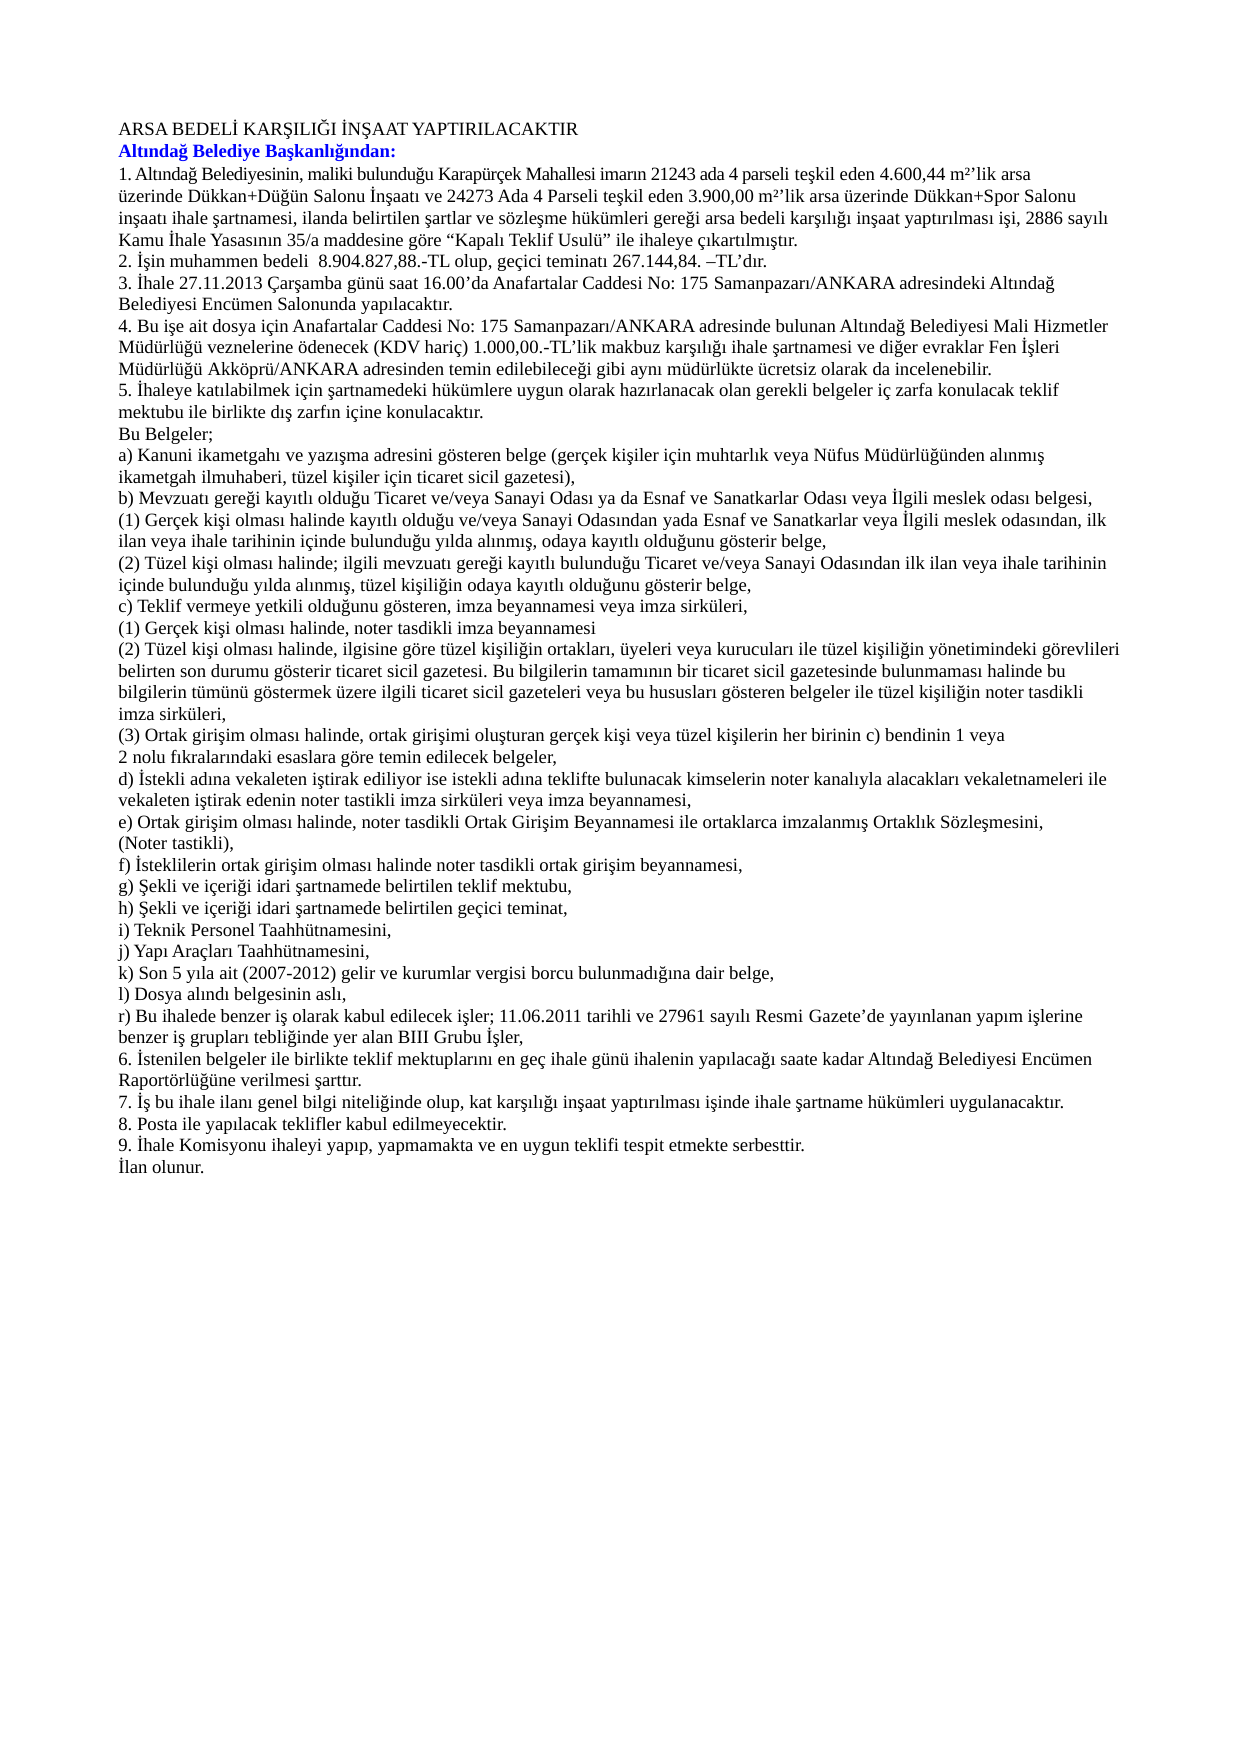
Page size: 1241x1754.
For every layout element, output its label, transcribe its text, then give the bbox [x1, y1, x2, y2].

text l) Dosya alındı belgesinin aslı, [118, 983, 1122, 1005]
text b) Mevzuatı gereği kayıtlı olduğu Ticaret ve/veya Sanayi Odası ya da Esnaf ve Sanatkarlar Odası veya İlgili meslek odası belgesi, [118, 487, 1122, 509]
text (3) Ortak girişim olması halinde, ortak girişimi oluşturan gerçek kişi veya tüzel kişilerin her birinin c) bendinin 1 veya 2 nolu fıkralarındaki esaslara göre temin edilecek belgeler, [118, 724, 1122, 767]
text (2) Tüzel kişi olması halinde; ilgili mevzuatı gereği kayıtlı bulunduğu Ticaret ve/veya Sanayi Odasından ilk ilan veya ihale tarihinin içinde bulunduğu yılda alınmış, tüzel kişiliğin odaya kayıtlı olduğunu gösterir belge, [118, 552, 1122, 595]
text 3. İhale 27.11.2013 Çarşamba günü saat 16.00’da Anafartalar Caddesi No: 175 Samanpazarı/ANKARA adresindeki Altındağ Belediyesi Encümen Salonunda yapılacaktır. [118, 272, 1122, 315]
text 6. İstenilen belgeler ile birlikte teklif mektuplarını en geç ihale günü ihalenin yapılacağı saate kadar Altındağ Belediyesi Encümen Raportörlüğüne verilmesi şarttır. [118, 1048, 1122, 1091]
text 8. Posta ile yapılacak teklifler kabul edilmeyecektir. [118, 1112, 1122, 1134]
text (2) Tüzel kişi olması halinde, ilgisine göre tüzel kişiliğin ortakları, üyeleri veya kurucuları ile tüzel kişiliğin yönetimindeki görevlileri belirten son durumu gösterir ticaret sicil gazetesi. Bu bilgilerin tamamının bir ticaret sicil gazetesinde bulunmaması halinde bu bilgilerin tümünü göstermek üzere ilgili ticaret sicil gazeteleri veya bu hususları gösteren belgeler ile tüzel kişiliğin noter tasdikli imza sirküleri, [118, 638, 1122, 724]
text k) Son 5 yıla ait (2007-2012) gelir ve kurumlar vergisi borcu bulunmadığına dair belge, [118, 962, 1122, 983]
text a) Kanuni ikametgahı ve yazışma adresini gösteren belge (gerçek kişiler için muhtarlık veya Nüfus Müdürlüğünden alınmış ikametgah ilmuhaberi, tüzel kişiler için ticaret sicil gazetesi), [118, 444, 1122, 487]
text g) Şekli ve içeriği idari şartnamede belirtilen teklif mektubu, [118, 875, 1122, 897]
text d) İstekli adına vekaleten iştirak ediliyor ise istekli adına teklifte bulunacak kimselerin noter kanalıyla alacakları vekaletnameleri ile vekaleten iştirak edenin noter tastikli imza sirküleri veya imza beyannamesi, [118, 767, 1122, 811]
text Altındağ Belediye Başkanlığından: [118, 140, 1122, 161]
text 1. Altındağ Belediyesinin, maliki bulunduğu Karapürçek Mahallesi imarın 21243 ada 4 parseli teşkil eden 4.600,44 m²’lik arsa üzerinde Dükkan+Düğün Salonu İnşaatı ve 24273 Ada 4 Parseli teşkil eden 3.900,00 m²’lik arsa üzerinde Dükkan+Spor Salonu inşaatı ihale şartnamesi, ilanda belirtilen şartlar ve sözleşme hükümleri gereği arsa bedeli karşılığı inşaat yaptırılması işi, 2886 sayılı Kamu İhale Yasasının 35/a maddesine göre “Kapalı Teklif Usulü” ile ihaleye çıkartılmıştır. [118, 161, 1122, 250]
text 7. İş bu ihale ilanı genel bilgi niteliğinde olup, kat karşılığı inşaat yaptırılması işinde ihale şartname hükümleri uygulanacaktır. [118, 1091, 1122, 1112]
text Bu Belgeler; [118, 422, 1122, 444]
text (1) Gerçek kişi olması halinde kayıtlı olduğu ve/veya Sanayi Odasından yada Esnaf ve Sanatkarlar veya İlgili meslek odasından, ilk ilan veya ihale tarihinin içinde bulunduğu yılda alınmış, odaya kayıtlı olduğunu gösterir belge, [118, 509, 1122, 552]
text 4. Bu işe ait dosya için Anafartalar Caddesi No: 175 Samanpazarı/ANKARA adresinde bulunan Altındağ Belediyesi Mali Hizmetler Müdürlüğü veznelerine ödenecek (KDV hariç) 1.000,00.-TL’lik makbuz karşılığı ihale şartnamesi ve diğer evraklar Fen İşleri Müdürlüğü Akköprü/ANKARA adresinden temin edilebileceği gibi aynı müdürlükte ücretsiz olarak da incelenebilir. [118, 315, 1122, 379]
text h) Şekli ve içeriği idari şartnamede belirtilen geçici teminat, [118, 897, 1122, 918]
text i) Teknik Personel Taahhütnamesini, [118, 918, 1122, 940]
text j) Yapı Araçları Taahhütnamesini, [118, 940, 1122, 962]
text 9. İhale Komisyonu ihaleyi yapıp, yapmamakta ve en uygun teklifi tespit etmekte serbesttir. [118, 1134, 1122, 1156]
text e) Ortak girişim olması halinde, noter tasdikli Ortak Girişim Beyannamesi ile ortaklarca imzalanmış Ortaklık Sözleşmesini, (Noter tastikli), [118, 811, 1122, 854]
text f) İsteklilerin ortak girişim olması halinde noter tasdikli ortak girişim beyannamesi, [118, 854, 1122, 875]
text 5. İhaleye katılabilmek için şartnamedeki hükümlere uygun olarak hazırlanacak olan gerekli belgeler iç zarfa konulacak teklif mektubu ile birlikte dış zarfın içine konulacaktır. [118, 379, 1122, 422]
text ARSA BEDELİ KARŞILIĞI İNŞAAT YAPTIRILACAKTIR [118, 118, 1122, 140]
text İlan olunur. [118, 1156, 1122, 1177]
text (1) Gerçek kişi olması halinde, noter tasdikli imza beyannamesi [118, 617, 1122, 638]
text 2. İşin muhammen bedeli 8.904.827,88.-TL olup, geçici teminatı 267.144,84. –TL’dır. [118, 250, 1122, 272]
text r) Bu ihalede benzer iş olarak kabul edilecek işler; 11.06.2011 tarihli ve 27961 sayılı Resmi Gazete’de yayınlanan yapım işlerine benzer iş grupları tebliğinde yer alan BIII Grubu İşler, [118, 1005, 1122, 1048]
text c) Teklif vermeye yetkili olduğunu gösteren, imza beyannamesi veya imza sirküleri, [118, 595, 1122, 617]
